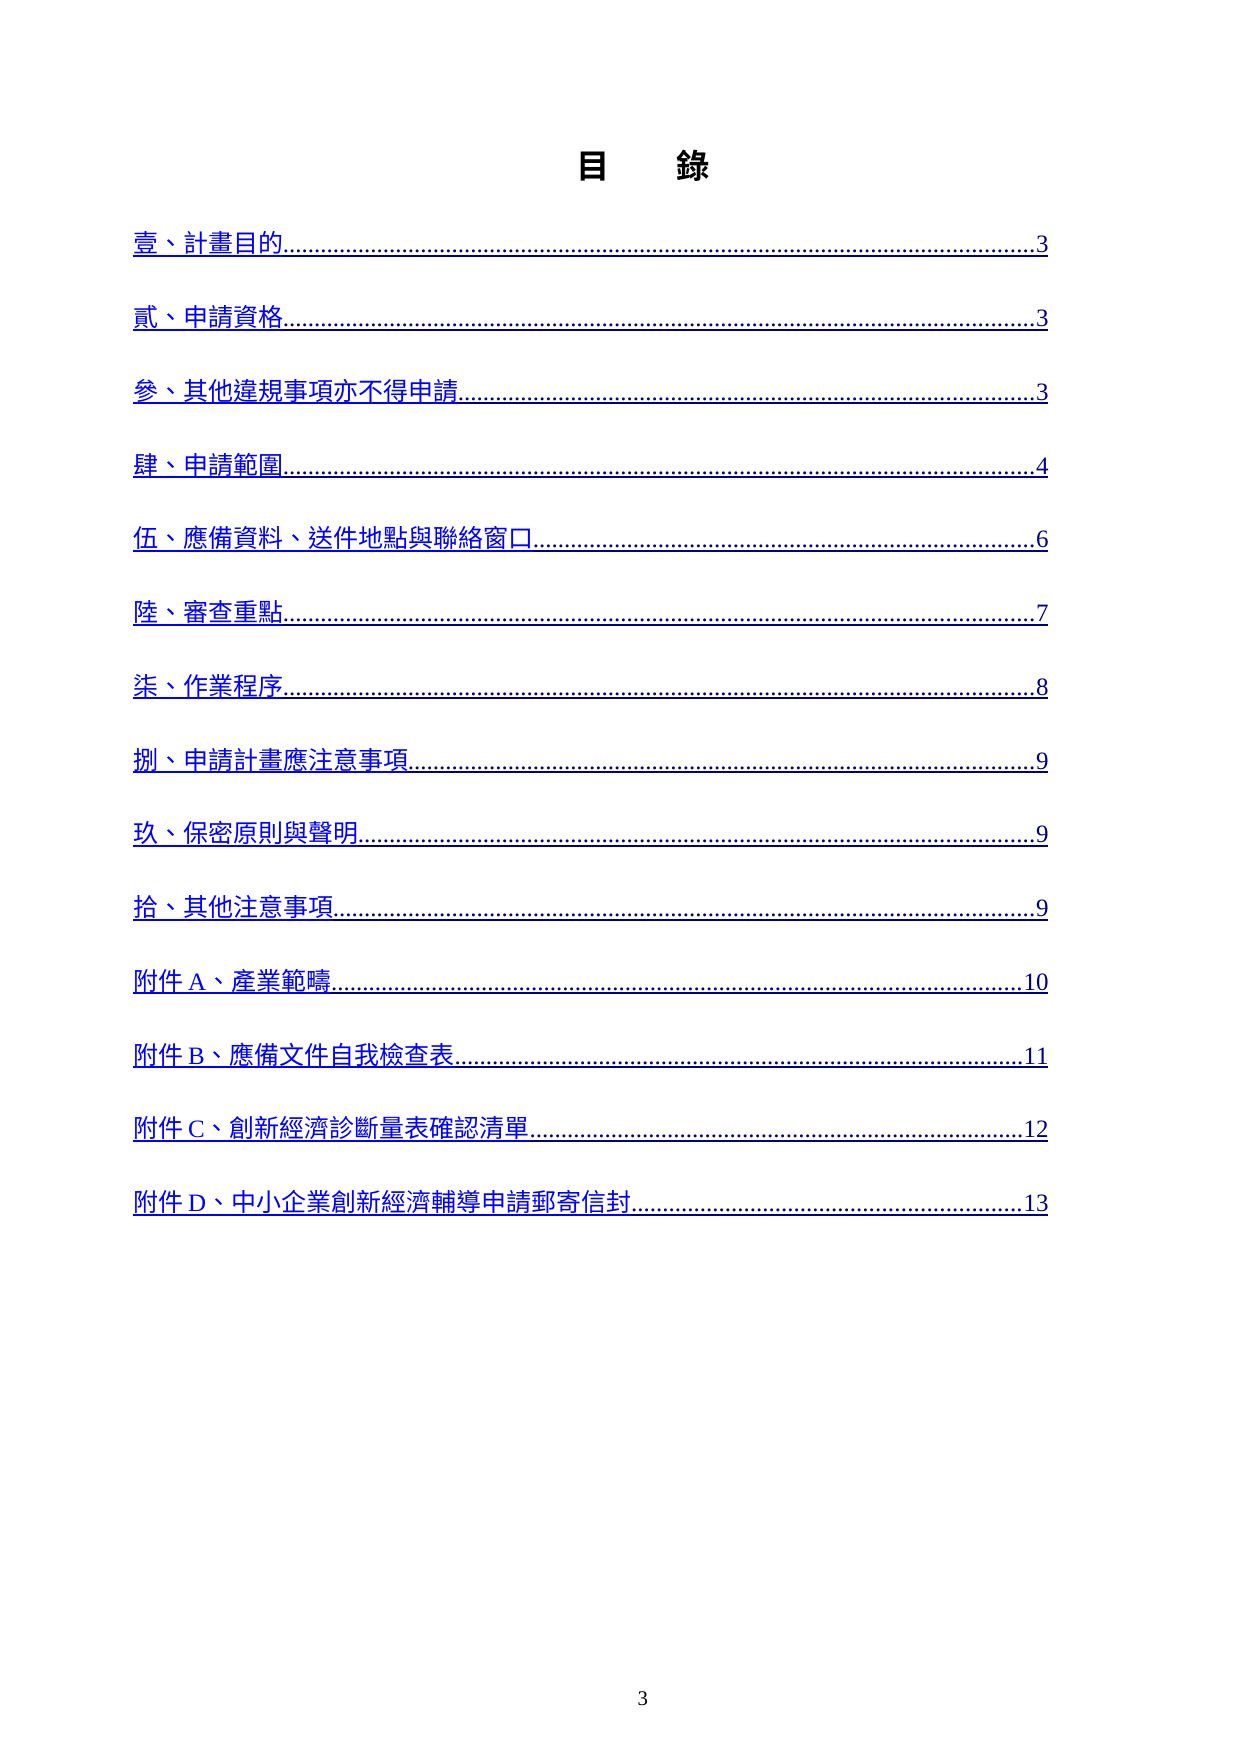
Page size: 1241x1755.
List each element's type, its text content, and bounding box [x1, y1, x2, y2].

text 玖、保密原則與聲明 9 [133, 814, 1175, 850]
text 拾、其他注意事項 9 [133, 888, 1175, 924]
text 壹、計畫目的 3 [133, 224, 1175, 260]
text 附件B、應備文件自我檢查表 11 [133, 1035, 1175, 1071]
text 目 錄 [133, 140, 1152, 188]
text 附件C、創新經濟診斷量表確認清單 12 [133, 1109, 1175, 1145]
text 柒、作業程序 8 [133, 666, 1175, 703]
text 附件A、產業範疇 10 [133, 961, 1175, 998]
text 捌、申請計畫應注意事項 9 [133, 740, 1175, 776]
text 陸、審查重點 7 [133, 593, 1175, 629]
text 參、其他違規事項亦不得申請 3 [133, 371, 1175, 408]
text 附件D、中小企業創新經濟輔導申請郵寄信封 13 [133, 1183, 1175, 1219]
text 貳、申請資格 3 [133, 298, 1175, 334]
text 肆、申請範圍 4 [133, 445, 1175, 481]
text 伍、應備資料、送件地點與聯絡窗口 6 [133, 519, 1175, 555]
